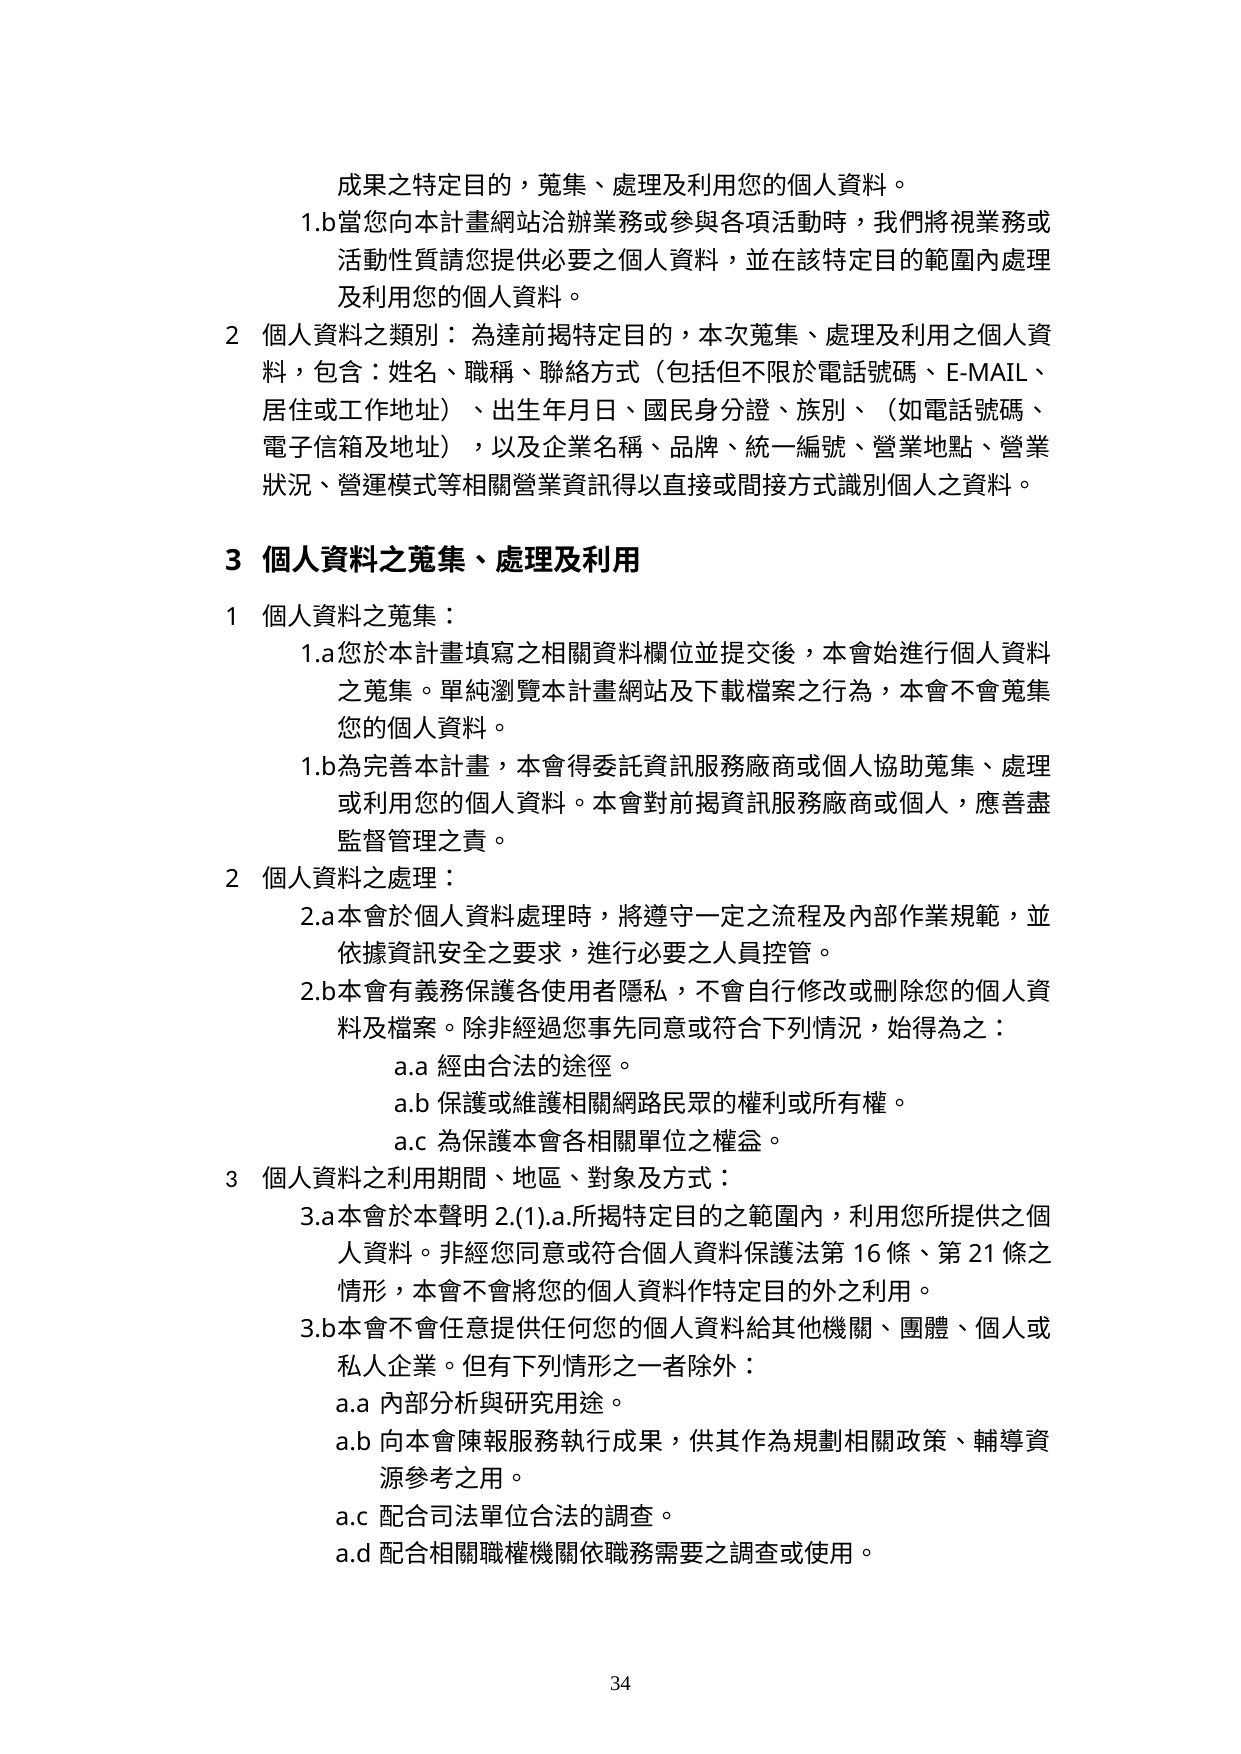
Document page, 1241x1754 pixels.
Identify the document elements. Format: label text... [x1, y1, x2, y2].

list 向本會陳報服務執行成果，供其作為規劃相關政策、輔導資源參考之用。 [335, 1421, 1053, 1496]
list 為保護本會各相關單位之權益。 [394, 1121, 1053, 1158]
list 個人資料之蒐集： [225, 596, 1053, 633]
list 本會於個人資料處理時，將遵守一定之流程及內部作業規範，並依據資訊安全之要求，進行必要之人員控管。 [300, 896, 1053, 971]
list 當您向本計畫網站洽辦業務或參與各項活動時，我們將視業務或活動性質請您提供必要之個人資料，並在該特定目的範圍內處理及利用您的個人資料。 [300, 202, 1053, 314]
list 保護或維護相關網路民眾的權利或所有權。 [394, 1083, 1053, 1121]
list 個人資料之蒐集、處理及利用 [225, 521, 1053, 596]
list 個人資料之利用期間、地區、對象及方式： [225, 1158, 1053, 1196]
list 配合司法單位合法的調查。 [335, 1496, 1053, 1533]
list 本會不會任意提供任何您的個人資料給其他機關、團體、個人或私人企業。但有下列情形之一者除外： [300, 1308, 1053, 1383]
list 成果之特定目的，蒐集、處理及利用您的個人資料。 [300, 164, 1053, 202]
list 本會於本聲明2.(1).a.所揭特定目的之範圍內，利用您所提供之個人資料。非經您同意或符合個人資料保護法第16條、第21條之情形，本會不會將您的個人資料作特定目的外之利用。 [300, 1196, 1053, 1308]
list 配合相關職權機關依職務需要之調查或使用。 [335, 1533, 1053, 1571]
list 本會有義務保護各使用者隱私，不會自行修改或刪除您的個人資料及檔案。除非經過您事先同意或符合下列情況，始得為之： [300, 971, 1053, 1046]
list 經由合法的途徑。 [394, 1046, 1053, 1083]
list 您於本計畫填寫之相關資料欄位並提交後，本會始進行個人資料之蒐集。單純瀏覽本計畫網站及下載檔案之行為，本會不會蒐集您的個人資料。 [300, 633, 1053, 746]
list 內部分析與研究用途。 [335, 1383, 1053, 1421]
list 個人資料之類別： 為達前揭特定目的，本次蒐集、處理及利用之個人資料，包含：姓名、職稱、聯絡方式（包括但不限於電話號碼、E-MAIL、居住或工作地址）、出生年月日、國民身分證、族別、（如電話號碼、電子信箱及地址），以及企業名稱、品牌、統一編號、營業地點、營業狀況、營運模式等相關營業資訊得以直接或間接方式識別個人之資料。 [225, 314, 1053, 502]
list 個人資料之處理： [225, 858, 1053, 896]
list 為完善本計畫，本會得委託資訊服務廠商或個人協助蒐集、處理或利用您的個人資料。本會對前揭資訊服務廠商或個人，應善盡監督管理之責。 [300, 746, 1053, 858]
